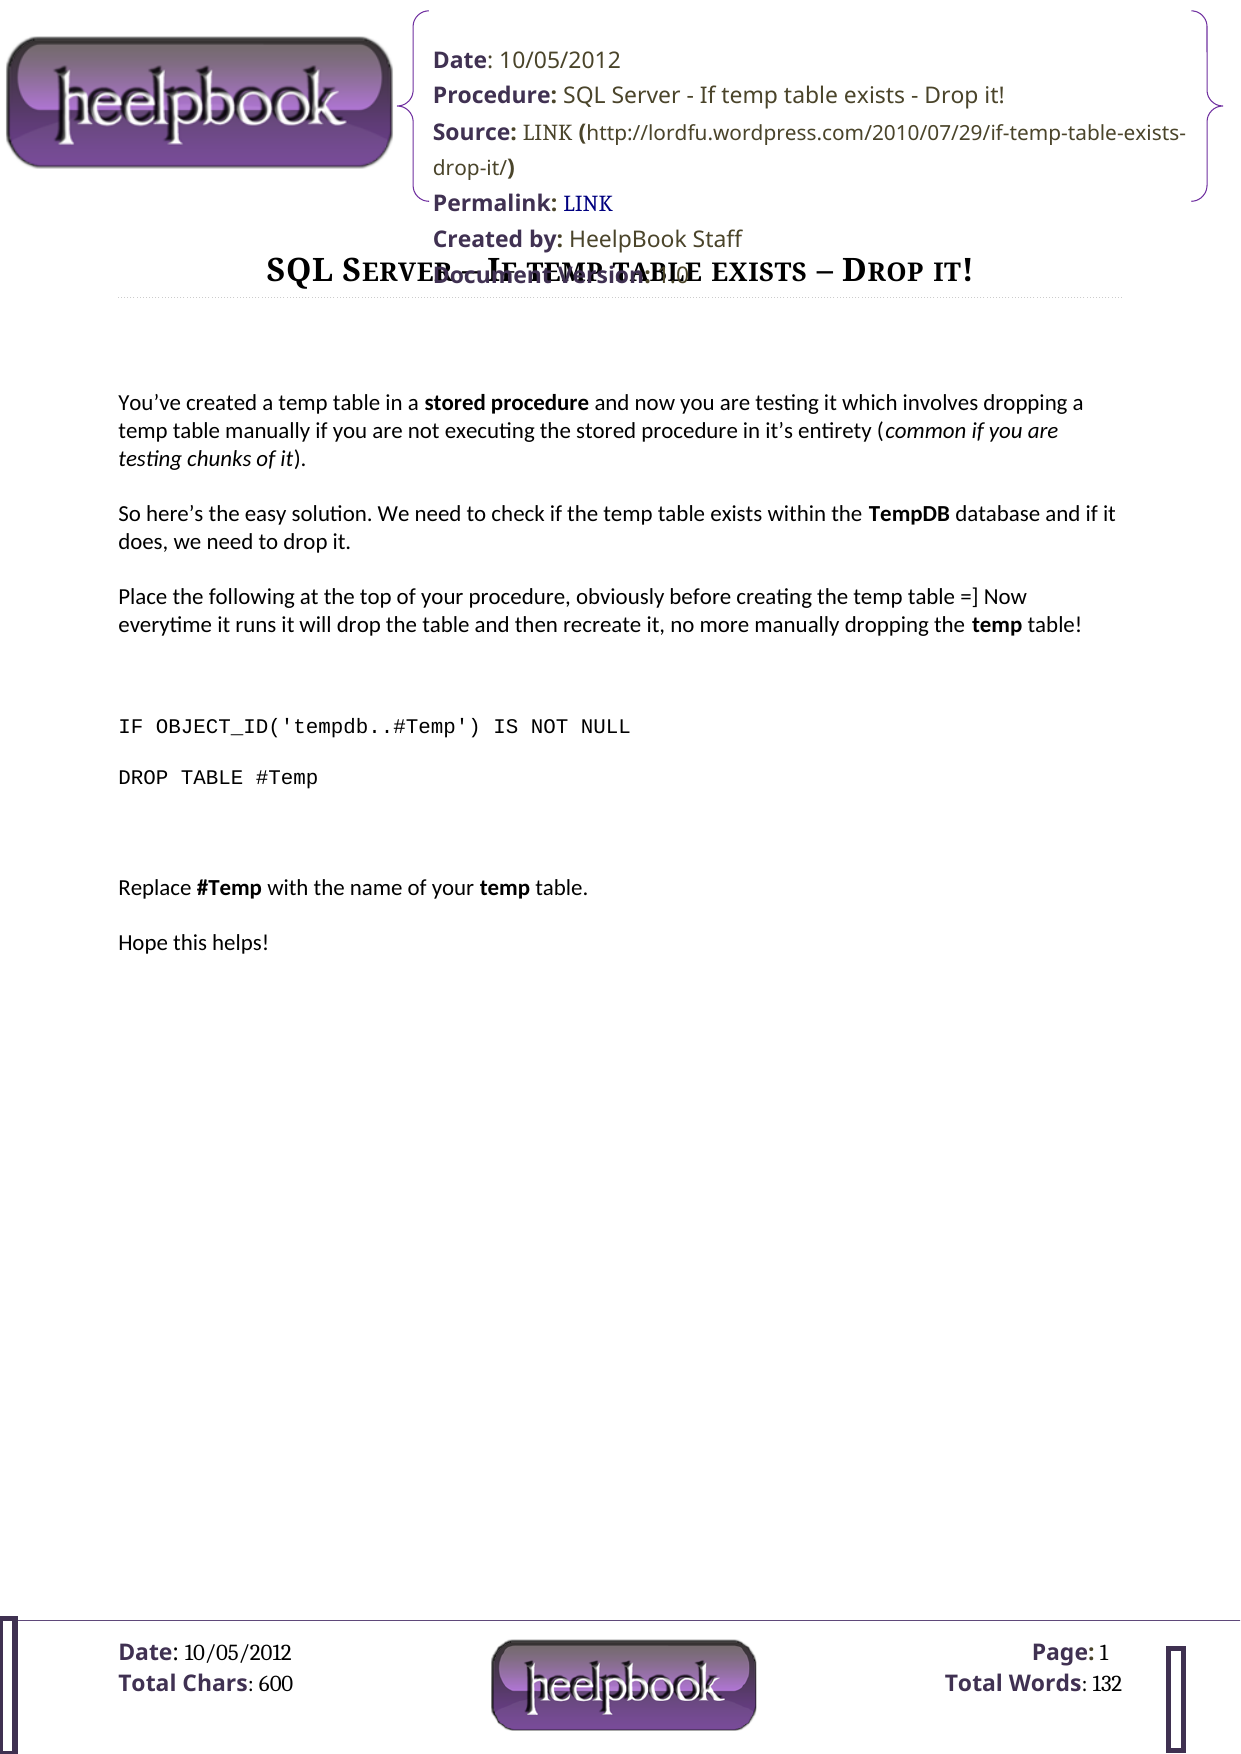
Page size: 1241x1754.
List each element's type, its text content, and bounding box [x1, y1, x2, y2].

text Replace #Temp with the name of your temp table. [118, 873, 1122, 901]
text DROP TABLE #Temp [118, 767, 1122, 791]
text IF OBJECT_ID('tempdb..#Temp') IS NOT NULL [118, 716, 1122, 740]
text You’ve created a temp table in a stored procedure and now you are testing it which involves dropping a temp table manually if you are not executing the stored procedure in it’s entirety (common if you are testing chunks of it). [118, 388, 1122, 472]
text Place the following at the top of your procedure, obviously before creating the temp table =] Now everytime it runs it will drop the table and then recreate it, no more manually dropping the temp table! [118, 582, 1122, 638]
text Hope this helps! [118, 928, 1122, 956]
subtitle SQL Server – If temp table exists – Drop it! [118, 247, 1122, 298]
text So here’s the easy solution. We need to check if the temp table exists within the TempDB database and if it does, we need to drop it. [118, 499, 1122, 555]
